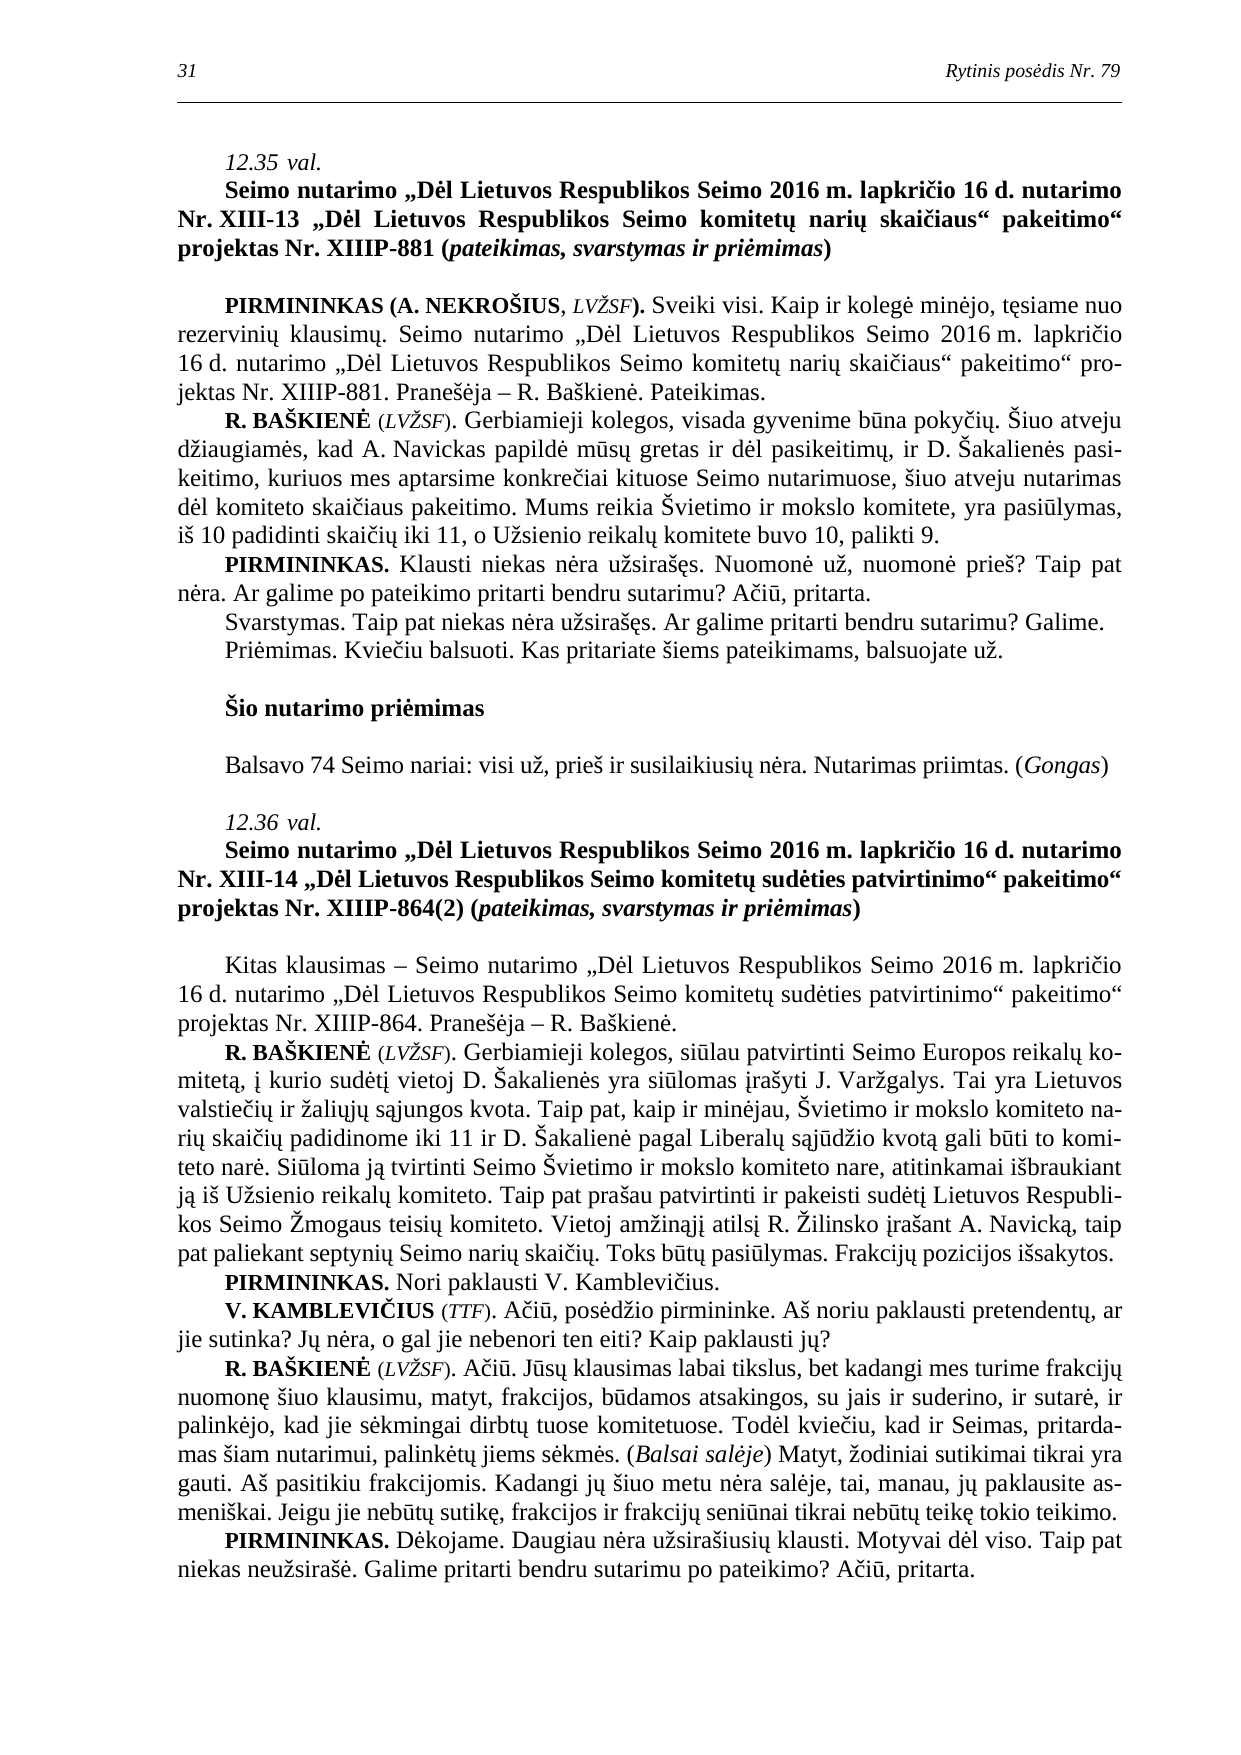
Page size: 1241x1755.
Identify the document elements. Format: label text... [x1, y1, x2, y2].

text Sei­mo nu­ta­ri­mo „Dėl Lie­tu­vos Res­pub­li­kos Sei­mo 2016 m. lap­kri­čio 16 d. nu­ta­ri­mo Nr. XIII-13 „Dėl Lie­tu­vos Res­pub­li­kos Sei­mo ko­mi­te­tų na­rių skai­čiaus“ pa­kei­ti­mo“ projek­tas Nr. XIIIP-881 (pa­tei­ki­mas, svars­ty­mas ir pri­ėmi­mas) [177, 175, 1122, 262]
text 12.36 val. [224, 808, 1122, 835]
text R. BAŠKIENĖ (LVŽSF). Ger­bia­mie­ji ko­le­gos, vi­sa­da gy­ve­ni­me bū­na po­ky­čių. Šiuo at­ve­ju džiau­gia­mės, kad A. Na­vic­kas pa­pil­dė mū­sų gre­tas ir dėl pa­si­kei­ti­mų, ir D. Ša­ka­lie­nės pa­si­kei­ti­mo, ku­riuos mes ap­tar­si­me kon­kre­čiai ki­tuo­se Sei­mo nu­ta­ri­muo­se, šiuo at­ve­ju nu­ta­ri­mas dėl ko­mi­te­to skai­čiaus pa­kei­ti­mo. Mums rei­kia Švie­ti­mo ir moks­lo ko­mi­te­te, yra pa­siū­ly­mas, iš 10 pa­di­din­ti skai­čių iki 11, o Už­sie­nio rei­ka­lų ko­mi­te­te bu­vo 10, pa­lik­ti 9. [177, 405, 1122, 549]
text Bal­sa­vo 74 Sei­mo na­riai: vi­si už, prieš ir su­si­lai­kiu­sių nė­ra. Nu­ta­ri­mas pri­im­tas. (Gon­gas) [177, 750, 1122, 779]
text PIRMININKAS. Klaus­ti nie­kas nė­ra už­si­ra­šęs. Nuo­mo­nė už, nuo­mo­nė prieš? Taip pat nė­ra. Ar ga­li­me po pa­tei­ki­mo pri­tar­ti ben­dru su­ta­ri­mu? Ačiū, pri­tar­ta. [177, 549, 1122, 607]
text Svars­ty­mas. Taip pat nie­kas nė­ra už­si­ra­šęs. Ar ga­li­me pri­tar­ti ben­dru su­ta­ri­mu? Ga­li­me. [177, 607, 1122, 635]
text 12.35 val. [224, 148, 1122, 175]
text Sei­mo nu­ta­ri­mo „Dėl Lie­tu­vos Res­pub­li­kos Sei­mo 2016 m. lap­kri­čio 16 d. nu­ta­ri­mo Nr. XIII-14 „Dėl Lie­tu­vos Res­pub­li­kos Sei­mo ko­mi­te­tų su­dė­ties pa­tvir­ti­ni­mo“ pa­kei­ti­mo“ pro­jek­tas Nr. XIIIP-864(2) (pa­tei­ki­mas, svars­ty­mas ir pri­ėmi­mas) [177, 835, 1122, 922]
text Šio nu­ta­ri­mo pri­ėmi­mas [177, 693, 1122, 722]
text PIRMININKAS (A. NEKROŠIUS, LVŽSF). Svei­ki vi­si. Kaip ir ko­le­gė mi­nė­jo, tę­sia­me nuo re­zer­vi­nių klau­si­mų. Sei­mo nu­ta­ri­mo „Dėl Lie­tu­vos Res­pub­li­kos Sei­mo 2016 m. lap­kri­čio 16 d. nu­ta­ri­mo „Dėl Lie­tu­vos Res­pub­li­kos Sei­mo ko­mi­te­tų na­rių skai­čiaus“ pa­kei­ti­mo“ pro­jek­tas Nr. XIIIP-881. Pra­ne­šė­ja – R. Baš­kie­nė. Pa­tei­ki­mas. [177, 290, 1122, 405]
text V. KAMBLEVIČIUS (TTF). Ačiū, po­sė­džio pir­mi­nin­ke. Aš no­riu pa­klaus­ti pre­ten­den­tų, ar jie su­tin­ka? Jų nė­ra, o gal jie ne­be­no­ri ten ei­ti? Kaip pa­klaus­ti jų? [177, 1295, 1122, 1353]
text PIRMININKAS. Dė­ko­ja­me. Dau­giau nė­ra už­si­ra­šiu­sių klaus­ti. Mo­ty­vai dėl vi­so. Taip pat nie­kas ne­už­si­ra­šė. Ga­li­me pri­tar­ti ben­dru su­ta­ri­mu po pa­tei­ki­mo? Ačiū, pri­tar­ta. [177, 1525, 1122, 1583]
text R. BAŠKIENĖ (LVŽSF). Ger­bia­mie­ji ko­le­gos, siū­lau pa­tvir­tin­ti Sei­mo Eu­ro­pos rei­ka­lų ko­mi­te­tą, į ku­rio su­dė­tį vie­toj D. Ša­ka­lie­nės yra siū­lo­mas įra­šy­ti J. Varž­ga­lys. Tai yra Lie­tu­vos vals­tie­čių ir ža­lių­jų są­jun­gos kvo­ta. Taip pat, kaip ir mi­nė­jau, Švie­ti­mo ir moks­lo ko­mi­te­to na­rių skai­čių pa­di­di­no­me iki 11 ir D. Ša­ka­lie­nė pa­gal Li­be­ra­lų są­jū­džio kvo­tą ga­li bū­ti to ko­mi­te­to na­rė. Siū­lo­ma ją tvir­tin­ti Sei­mo Švie­ti­mo ir moks­lo ko­mi­te­to na­re, ati­tin­ka­mai iš­brau­kiant ją iš Už­sie­nio rei­ka­lų ko­mi­te­to. Taip pat pra­šau pa­tvir­tin­ti ir pa­keis­ti su­dė­tį Lie­tu­vos Res­pub­li­kos Sei­mo Žmo­gaus tei­sių ko­mi­te­to. Vie­toj am­ži­ną­jį atil­sį R. Ži­lins­ko įra­šant A. Na­vic­ką, taip pat pa­lie­kant sep­ty­nių Sei­mo na­rių skai­čių. Toks bū­tų pa­siū­ly­mas. Frak­ci­jų po­zi­ci­jos iš­sa­ky­tos. [177, 1037, 1122, 1267]
text R. BAŠKIENĖ (LVŽSF). Ačiū. Jū­sų klau­si­mas la­bai tiks­lus, bet ka­dan­gi mes tu­ri­me frak­ci­jų nuo­mo­nę šiuo klau­si­mu, ma­tyt, frak­ci­jos, bū­da­mos at­sa­kin­gos, su jais ir su­de­ri­no, ir su­ta­rė, ir pa­lin­kė­jo, kad jie sėk­min­gai dirb­tų tuo­se ko­mi­te­tuo­se. To­dėl kvie­čiu, kad ir Sei­mas, pri­tar­da­mas šiam nu­ta­ri­mui, pa­lin­kė­tų jiems sėk­mės. (Bal­sai sa­lė­je) Ma­tyt, žo­di­niai su­ti­ki­mai tik­rai yra gau­ti. Aš pa­si­ti­kiu frak­ci­jo­mis. Ka­dan­gi jų šiuo me­tu nė­ra sa­lė­je, tai, ma­nau, jų pa­klau­si­te as­me­niš­kai. Jei­gu jie ne­bū­tų su­ti­kę, frak­ci­jos ir frak­ci­jų se­niū­nai tik­rai ne­bū­tų tei­kę to­kio tei­ki­mo. [177, 1353, 1122, 1525]
text Ki­tas klau­si­mas – Sei­mo nu­ta­ri­mo „Dėl Lie­tu­vos Res­pub­li­kos Sei­mo 2016 m. lap­kri­čio 16 d. nu­ta­ri­mo „Dėl Lie­tu­vos Res­pub­li­kos Sei­mo ko­mi­te­tų su­dė­ties pa­tvir­ti­ni­mo“ pa­kei­ti­mo“ pro­jek­tas Nr. XIIIP-864. Pra­ne­šė­ja – R. Baš­kie­nė. [177, 950, 1122, 1037]
text PIRMININKAS. No­ri pa­klaus­ti V. Kam­ble­vi­čius. [177, 1267, 1122, 1295]
text Pri­ėmi­mas. Kvie­čiu bal­suo­ti. Kas pri­ta­ria­te šiems pa­tei­ki­mams, bal­suo­ja­te už. [177, 635, 1122, 664]
